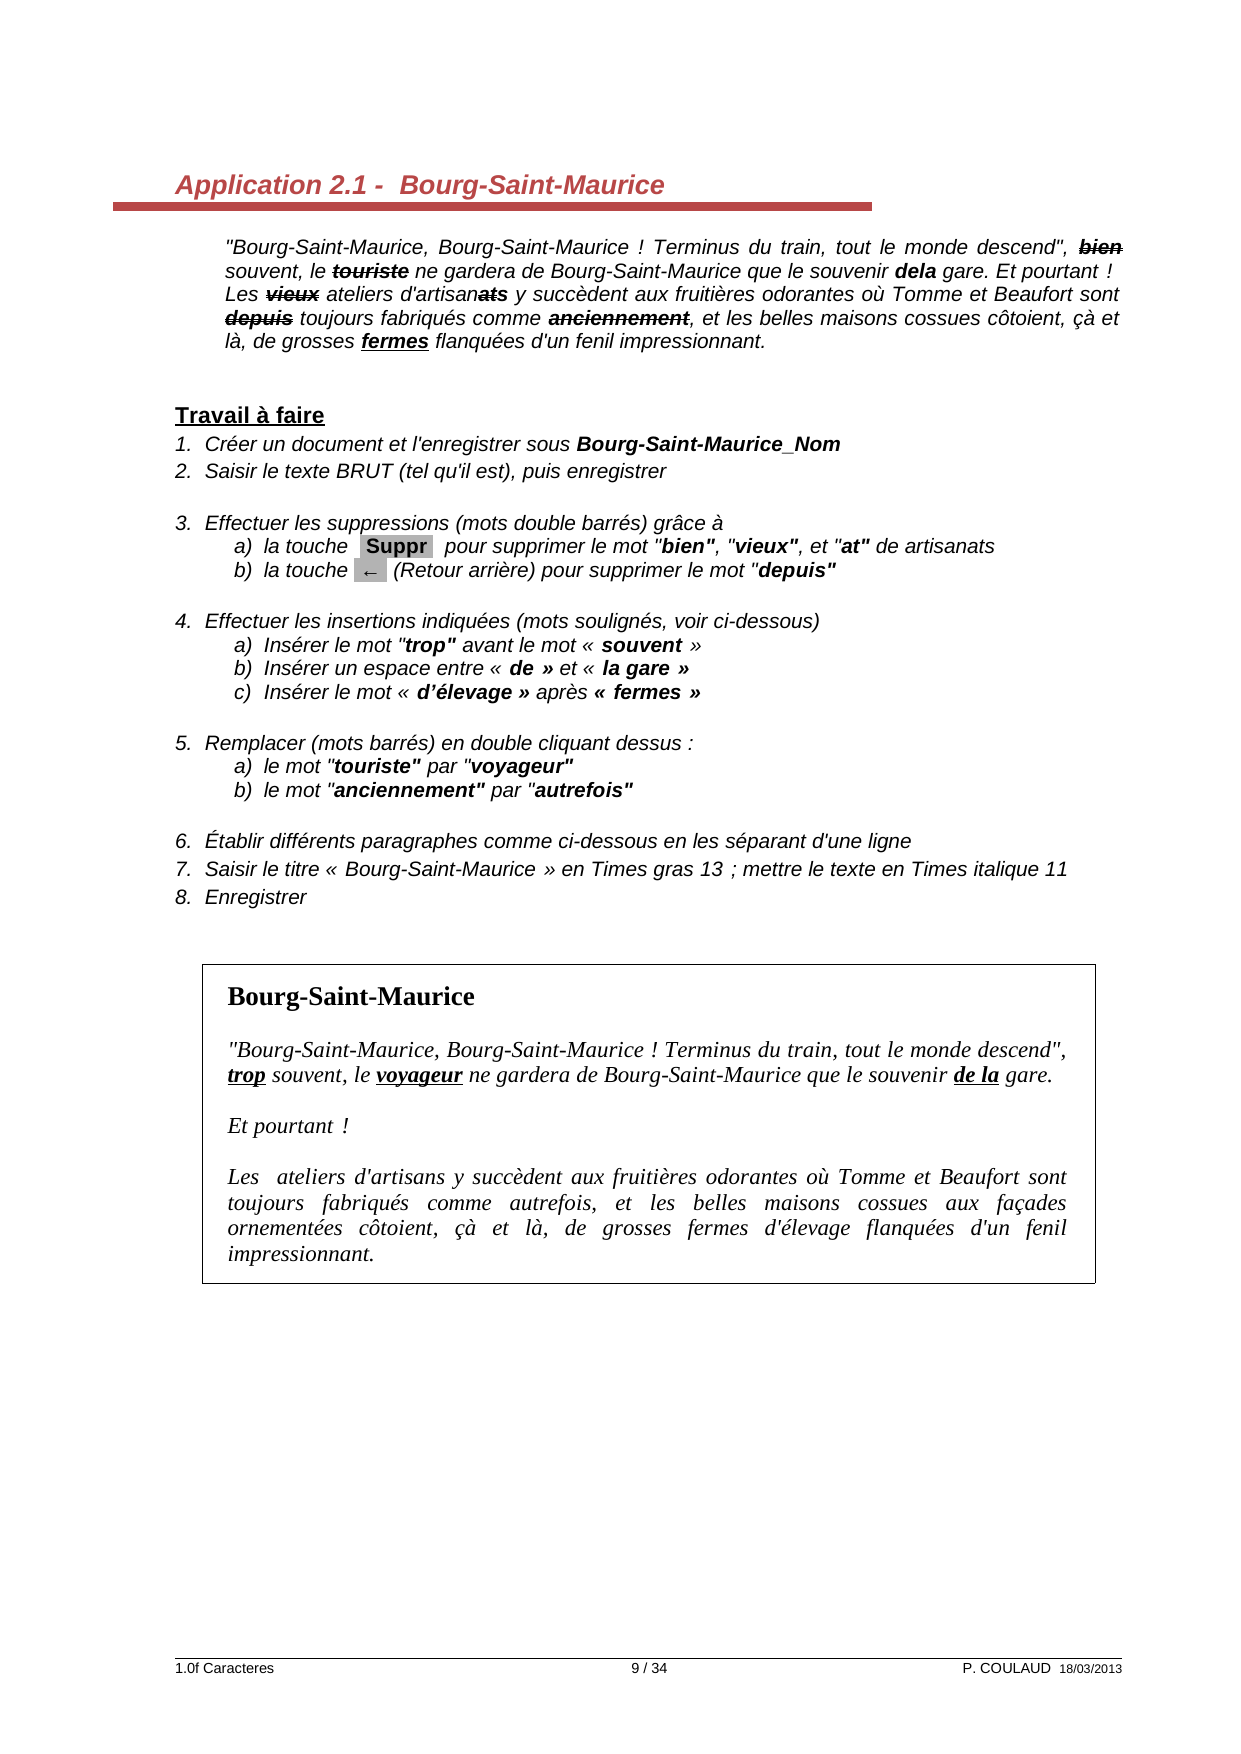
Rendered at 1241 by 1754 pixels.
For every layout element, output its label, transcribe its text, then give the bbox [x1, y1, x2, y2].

list Créer un document et l'enregistrer sous Bourg-Saint-Maurice_Nom [175, 432, 1122, 456]
list Insérer le mot "trop" avant le mot « souvent » [234, 633, 1122, 657]
text Bourg-Saint-Maurice [203, 965, 1095, 1020]
list la touche ← (Retour arrière) pour supprimer le mot "depuis" [234, 558, 1122, 605]
list Effectuer les suppressions (mots double barrés) grâce à [175, 511, 1122, 535]
list la touche Suppr pour supprimer le mot "bien", "vieux", et "at" de artisanats [234, 535, 1122, 558]
list le mot "anciennement" par "autrefois" [234, 778, 1122, 826]
list Saisir le titre « Bourg-Saint-Maurice » en Times gras 13 ; mettre le texte en Times italique 11 [175, 857, 1122, 881]
list Effectuer les insertions indiquées (mots soulignés, voir ci-dessous) [175, 609, 1122, 633]
list Insérer le mot « d’élevage » après « fermes » [234, 680, 1122, 727]
list Enregistrer [175, 885, 1122, 909]
text Et pourtant ! Les ateliers d'artisans y succèdent aux fruitières odorantes où Tomme et Beaufort sont toujours fabriqués comme autrefois, et les belles maisons cossues aux façades ornementées côtoient, çà et là, de grosses fermes d'élevage flanquées d'un fenil impressionnant. [203, 1096, 1095, 1283]
list le mot "touriste" par "voyageur" [234, 755, 1122, 778]
subtitle Bourg-Saint-Maurice [112, 167, 872, 211]
text "Bourg-Saint-Maurice, Bourg-Saint-Maurice ! Terminus du train, tout le monde descend", bien souvent, le touriste ne gardera de Bourg-Saint-Maurice que le souvenir dela gare. Et pourtant ! [225, 236, 1122, 283]
list Remplacer (mots barrés) en double cliquant dessus : [175, 731, 1122, 755]
list Insérer un espace entre « de » et « la gare » [234, 657, 1122, 680]
text Les vieux ateliers d'artisanats y succèdent aux fruitières odorantes où Tomme et Beaufort sont depuis toujours fabriqués comme anciennement, et les belles maisons cossues côtoient, çà et là, de grosses fermes flanquées d'un fenil impressionnant. [225, 283, 1122, 353]
list Établir différents paragraphes comme ci-dessous en les séparant d'une ligne [175, 830, 1122, 853]
text "Bourg-Saint-Maurice, Bourg-Saint-Maurice ! Terminus du train, tout le monde descend", trop souvent, le voyageur ne gardera de Bourg-Saint-Maurice que le souvenir de la gare. [203, 1020, 1095, 1087]
subtitle Travail à faire [175, 402, 1122, 428]
list Saisir le texte BRUT (tel qu'il est), puis enregistrer [175, 460, 1122, 507]
